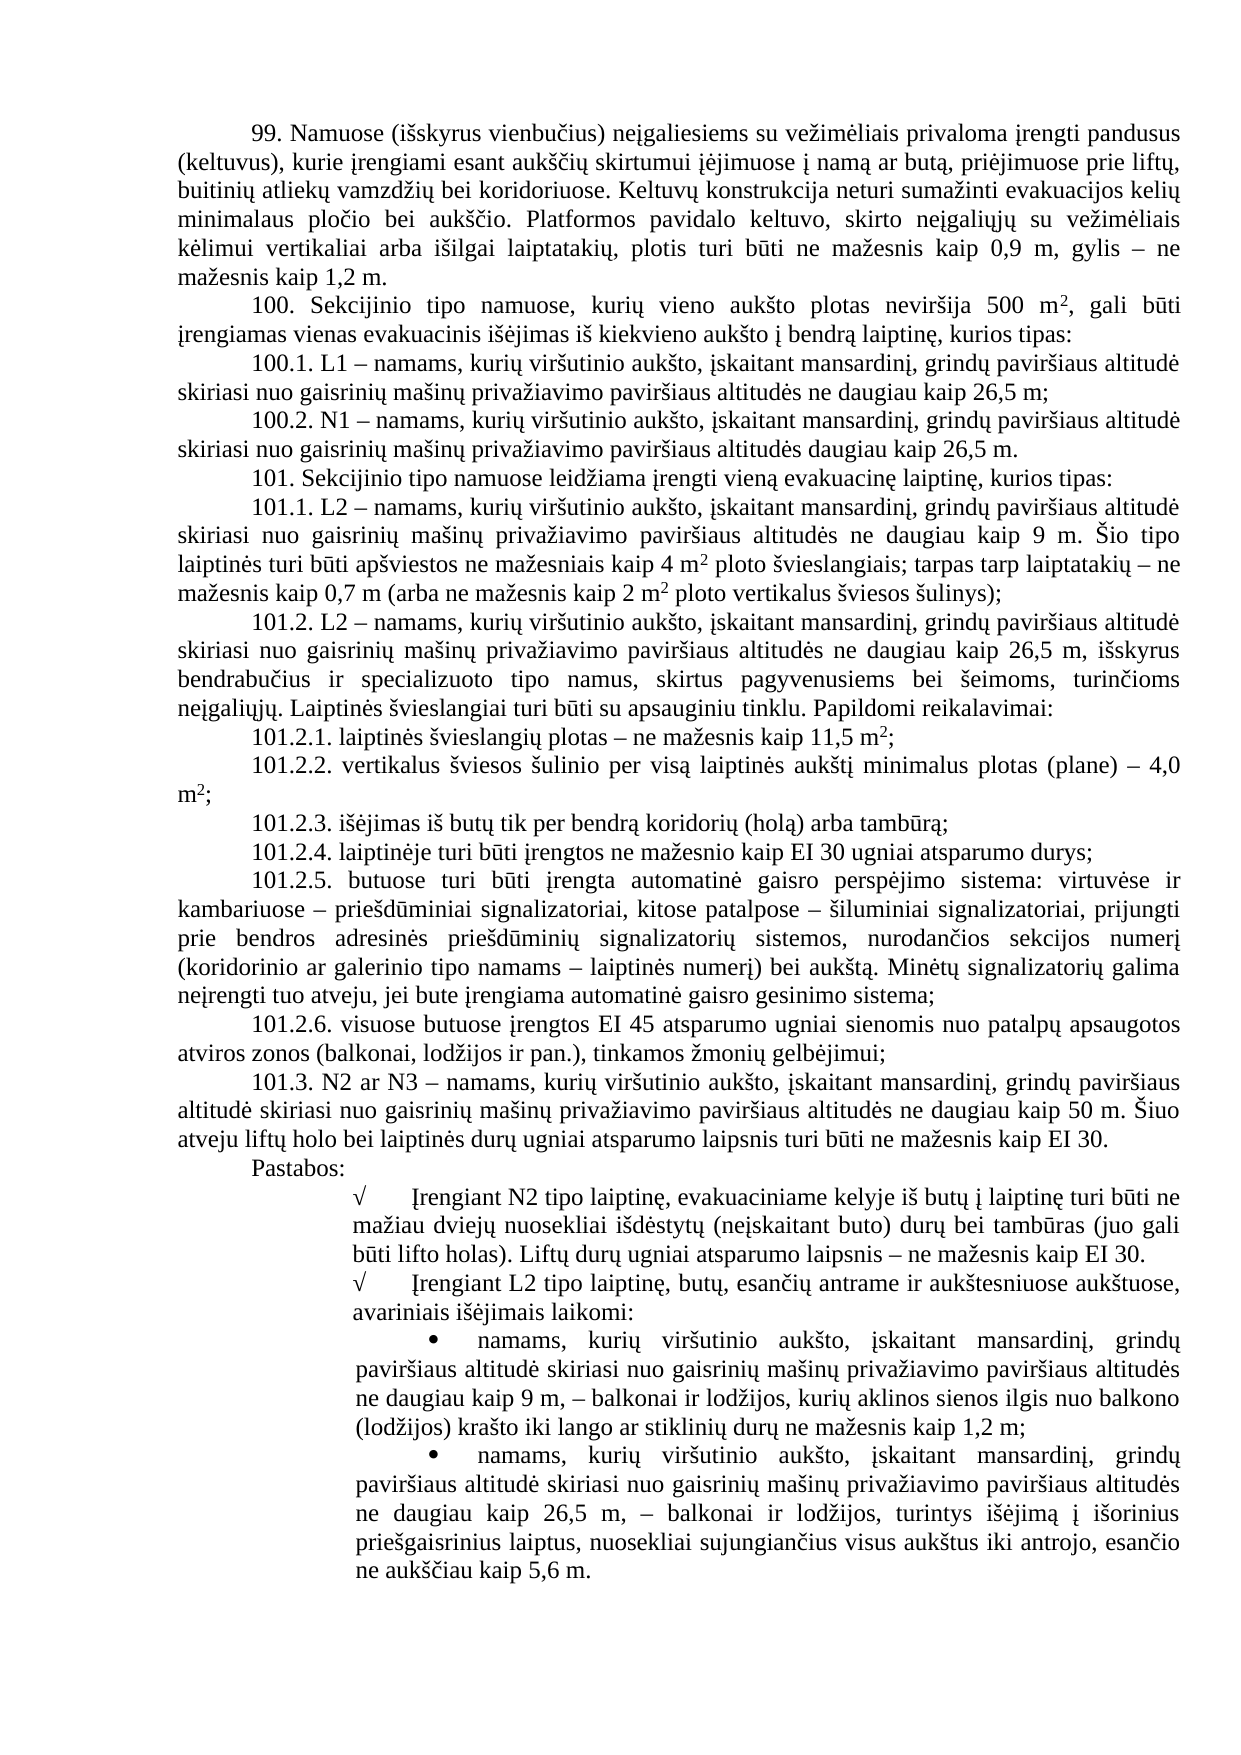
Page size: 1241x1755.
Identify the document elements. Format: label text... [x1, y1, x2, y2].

text 101.3. N2 ar N3 – namams, kurių viršutinio aukšto, įskaitant mansardinį, grindų paviršiaus altitudė skiriasi nuo gaisrinių mašinų privažiavimo paviršiaus altitudės ne daugiau kaip 50 m. Šiuo atveju liftų holo bei laiptinės durų ugniai atsparumo laipsnis turi būti ne mažesnis kaip EI 30. [177, 1067, 1181, 1153]
text 101.2.6. visuose butuose įrengtos EI 45 atsparumo ugniai sienomis nuo patalpų apsaugotos atviros zonos (balkonai, lodžijos ir pan.), tinkamos žmonių gelbėjimui; [177, 1009, 1181, 1067]
text 101.1. L2 – namams, kurių viršutinio aukšto, įskaitant mansardinį, grindų paviršiaus altitudė skiriasi nuo gaisrinių mašinų privažiavimo paviršiaus altitudės ne daugiau kaip 9 m. Šio tipo laiptinės turi būti apšviestos ne mažesniais kaip 4 m2 ploto švieslangiais; tarpas tarp laiptatakių – ne mažesnis kaip 0,7 m (arba ne mažesnis kaip 2 m2 ploto vertikalus šviesos šulinys); [177, 492, 1181, 607]
text √ Įrengiant N2 tipo laiptinę, evakuaciniame kelyje iš butų į laiptinę turi būti ne mažiau dviejų nuosekliai išdėstytų (neįskaitant buto) durų bei tambūras (juo gali būti lifto holas). Liftų durų ugniai atsparumo laipsnis – ne mažesnis kaip EI 30. [352, 1182, 1181, 1268]
text  namams, kurių viršutinio aukšto, įskaitant mansardinį, grindų paviršiaus altitudė skiriasi nuo gaisrinių mašinų privažiavimo paviršiaus altitudės ne daugiau kaip 26,5 m, – balkonai ir lodžijos, turintys išėjimą į išorinius priešgaisrinius laiptus, nuosekliai sujungiančius visus aukštus iki antrojo, esančio ne aukščiau kaip 5,6 m. [355, 1441, 1181, 1584]
text  namams, kurių viršutinio aukšto, įskaitant mansardinį, grindų paviršiaus altitudė skiriasi nuo gaisrinių mašinų privažiavimo paviršiaus altitudės ne daugiau kaip 9 m, – balkonai ir lodžijos, kurių aklinos sienos ilgis nuo balkono (lodžijos) krašto iki lango ar stiklinių durų ne mažesnis kaip 1,2 m; [355, 1326, 1181, 1441]
text 101.2.5. butuose turi būti įrengta automatinė gaisro perspėjimo sistema: virtuvėse ir kambariuose – priešdūminiai signalizatoriai, kitose patalpose – šiluminiai signalizatoriai, prijungti prie bendros adresinės priešdūminių signalizatorių sistemos, nurodančios sekcijos numerį (koridorinio ar galerinio tipo namams – laiptinės numerį) bei aukštą. Minėtų signalizatorių galima neįrengti tuo atveju, jei bute įrengiama automatinė gaisro gesinimo sistema; [177, 866, 1181, 1009]
text 101.2.3. išėjimas iš butų tik per bendrą koridorių (holą) arba tambūrą; [177, 808, 1181, 837]
text 100. Sekcijinio tipo namuose, kurių vieno aukšto plotas neviršija 500 m2, gali būti įrengiamas vienas evakuacinis išėjimas iš kiekvieno aukšto į bendrą laiptinę, kurios tipas: [177, 291, 1181, 348]
text 101.2.1. laiptinės švieslangių plotas – ne mažesnis kaip 11,5 m2; [177, 722, 1181, 751]
text Pastabos: [177, 1153, 1181, 1182]
text 101.2. L2 – namams, kurių viršutinio aukšto, įskaitant mansardinį, grindų paviršiaus altitudė skiriasi nuo gaisrinių mašinų privažiavimo paviršiaus altitudės ne daugiau kaip 26,5 m, išskyrus bendrabučius ir specializuoto tipo namus, skirtus pagyvenusiems bei šeimoms, turinčioms neįgaliųjų. Laiptinės švieslangiai turi būti su apsauginiu tinklu. Papildomi reikalavimai: [177, 607, 1181, 722]
text 101.2.4. laiptinėje turi būti įrengtos ne mažesnio kaip EI 30 ugniai atsparumo durys; [177, 837, 1181, 866]
text 101. Sekcijinio tipo namuose leidžiama įrengti vieną evakuacinę laiptinę, kurios tipas: [177, 463, 1181, 492]
text 100.1. L1 – namams, kurių viršutinio aukšto, įskaitant mansardinį, grindų paviršiaus altitudė skiriasi nuo gaisrinių mašinų privažiavimo paviršiaus altitudės ne daugiau kaip 26,5 m; [177, 348, 1181, 406]
text 100.2. N1 – namams, kurių viršutinio aukšto, įskaitant mansardinį, grindų paviršiaus altitudė skiriasi nuo gaisrinių mašinų privažiavimo paviršiaus altitudės daugiau kaip 26,5 m. [177, 406, 1181, 463]
text √ Įrengiant L2 tipo laiptinę, butų, esančių antrame ir aukštesniuose aukštuose, avariniais išėjimais laikomi: [352, 1268, 1181, 1326]
text 99. Namuose (išskyrus vienbučius) neįgaliesiems su vežimėliais privaloma įrengti pandusus (keltuvus), kurie įrengiami esant aukščių skirtumui įėjimuose į namą ar butą, priėjimuose prie liftų, buitinių atliekų vamzdžių bei koridoriuose. Keltuvų konstrukcija neturi sumažinti evakuacijos kelių minimalaus pločio bei aukščio. Platformos pavidalo keltuvo, skirto neįgaliųjų su vežimėliais kėlimui vertikaliai arba išilgai laiptatakių, plotis turi būti ne mažesnis kaip 0,9 m, gylis – ne mažesnis kaip 1,2 m. [177, 118, 1181, 291]
text 101.2.2. vertikalus šviesos šulinio per visą laiptinės aukštį minimalus plotas (plane) – 4,0 m2; [177, 751, 1181, 808]
